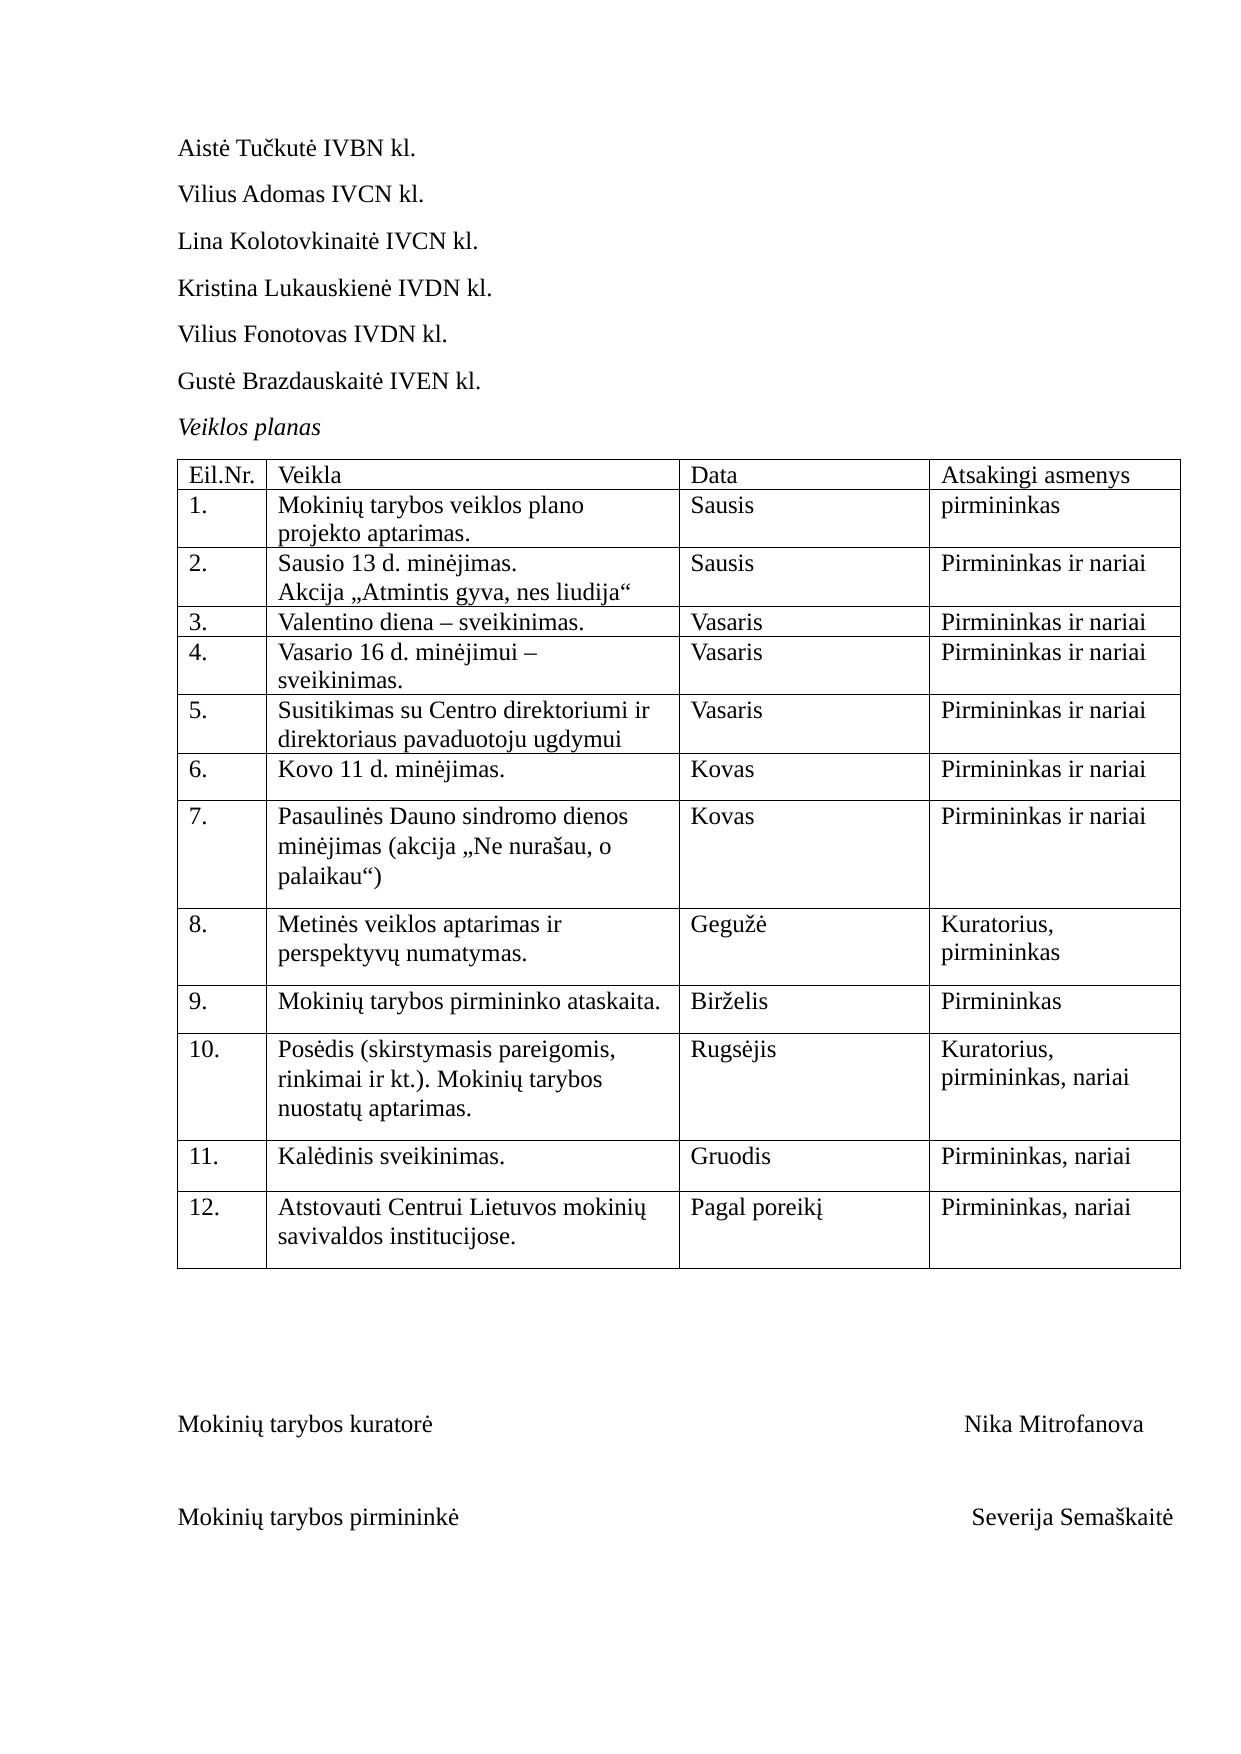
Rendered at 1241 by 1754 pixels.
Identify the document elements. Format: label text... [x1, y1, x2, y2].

table_cell 3. [178, 607, 266, 636]
table_cell Sausis [680, 490, 929, 547]
table_cell Sausis [680, 548, 929, 606]
table_cell Kovas [680, 801, 929, 908]
table_cell Pirmininkas [930, 986, 1180, 1033]
table_cell 6. [178, 754, 266, 800]
table_header Data [680, 460, 929, 489]
table_cell pirmininkas [930, 490, 1180, 547]
table_cell Kuratorius, pirmininkas, nariai [930, 1034, 1180, 1140]
table_cell Pirmininkas ir nariai [930, 637, 1180, 694]
table_cell Pirmininkas, nariai [930, 1141, 1180, 1191]
text Vilius Adomas IVCN kl. [177, 179, 1181, 208]
table_header Atsakingi asmenys [930, 460, 1180, 489]
text Lina Kolotovkinaitė IVCN kl. [177, 226, 1181, 255]
text Veiklos planas [177, 412, 1181, 441]
text Mokinių tarybos pirmininkė Severija Semaškaitė [177, 1502, 1181, 1561]
table_cell 7. [178, 801, 266, 908]
table_cell 1. [178, 490, 266, 547]
table_cell Metinės veiklos aptarimas ir perspektyvų numatymas. [267, 909, 679, 985]
table_cell Mokinių tarybos veiklos plano projekto aptarimas. [267, 490, 679, 547]
table_cell Pirmininkas ir nariai [930, 754, 1180, 800]
table_cell Pirmininkas ir nariai [930, 695, 1180, 753]
table_cell Birželis [680, 986, 929, 1033]
table_cell Pirmininkas ir nariai [930, 801, 1180, 908]
table_header Eil.Nr. [178, 460, 266, 489]
table_cell 10. [178, 1034, 266, 1140]
table_cell Kovas [680, 754, 929, 800]
text Kristina Lukauskienė IVDN kl. [177, 273, 1181, 301]
table_cell Kovo 11 d. minėjimas. [267, 754, 679, 800]
table_cell Pirmininkas ir nariai [930, 607, 1180, 636]
table_cell Pirmininkas, nariai [930, 1192, 1180, 1268]
table_cell 2. [178, 548, 266, 606]
table_cell Pagal poreikį [680, 1192, 929, 1268]
table_cell Posėdis (skirstymasis pareigomis, rinkimai ir kt.). Mokinių tarybos nuostatų aptarimas. [267, 1034, 679, 1140]
table_cell Mokinių tarybos pirmininko ataskaita. [267, 986, 679, 1033]
table_cell Susitikimas su Centro direktoriumi ir direktoriaus pavaduotoju ugdymui [267, 695, 679, 753]
text Gustė Brazdauskaitė IVEN kl. [177, 366, 1181, 394]
table_cell Pirmininkas ir nariai [930, 548, 1180, 606]
table_cell Vasaris [680, 607, 929, 636]
text Aistė Tučkutė IVBN kl. [177, 133, 1181, 162]
table_cell Kuratorius, pirmininkas [930, 909, 1180, 985]
table_cell 8. [178, 909, 266, 985]
table_cell 4. [178, 637, 266, 694]
table_cell 12. [178, 1192, 266, 1268]
table_cell Vasaris [680, 637, 929, 694]
table_cell Valentino diena – sveikinimas. [267, 607, 679, 636]
table_cell Pasaulinės Dauno sindromo dienos minėjimas (akcija „Ne nurašau, o palaikau“) [267, 801, 679, 908]
table_cell Vasaris [680, 695, 929, 753]
text Mokinių tarybos kuratorė Nika Mitrofanova [177, 1409, 1181, 1437]
text Vilius Fonotovas IVDN kl. [177, 319, 1181, 348]
table_cell 11. [178, 1141, 266, 1191]
table_cell 9. [178, 986, 266, 1033]
table_cell Atstovauti Centrui Lietuvos mokinių savivaldos institucijose. [267, 1192, 679, 1268]
table_cell Kalėdinis sveikinimas. [267, 1141, 679, 1191]
table_header Veikla [267, 460, 679, 489]
table_cell Vasario 16 d. minėjimui – sveikinimas. [267, 637, 679, 694]
table_cell Rugsėjis [680, 1034, 929, 1140]
table_cell 5. [178, 695, 266, 753]
table_cell Gegužė [680, 909, 929, 985]
table_cell Sausio 13 d. minėjimas. Akcija „Atmintis gyva, nes liudija“ [267, 548, 679, 606]
table_cell Gruodis [680, 1141, 929, 1191]
